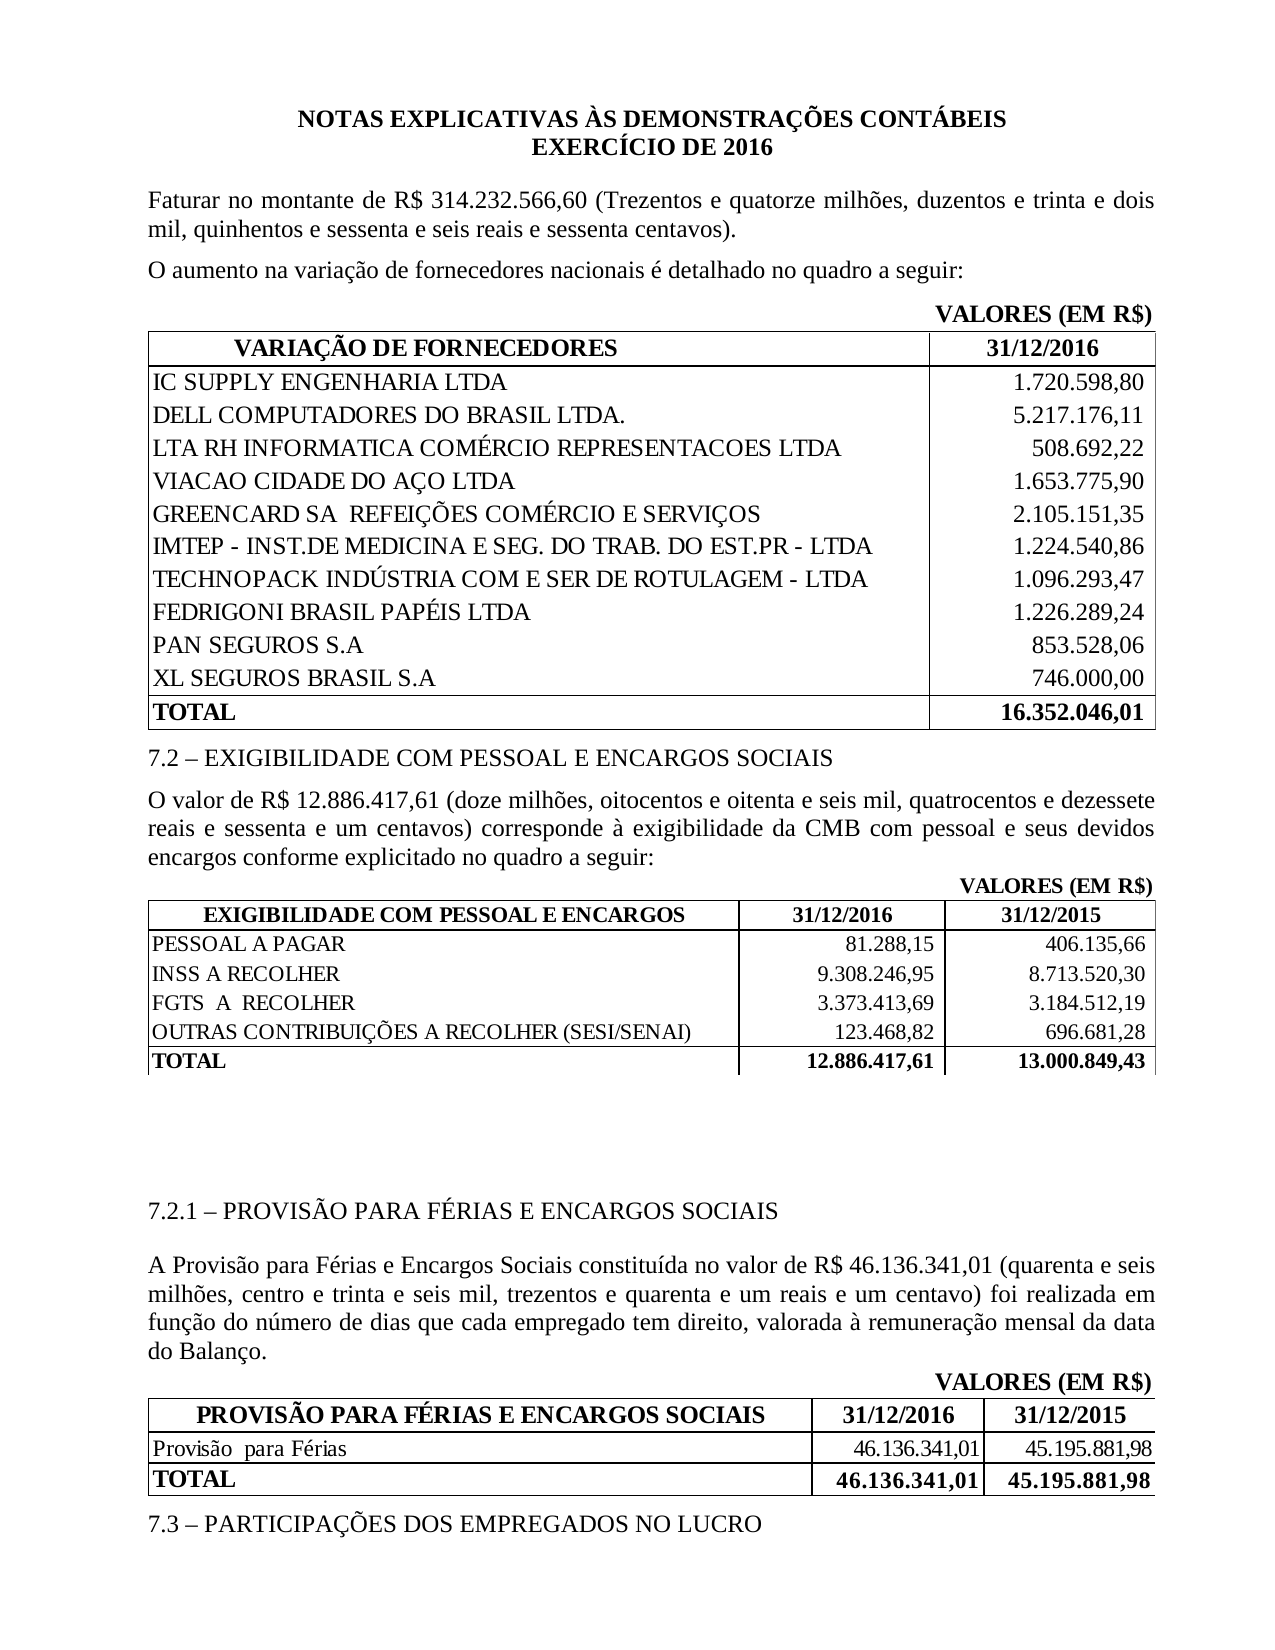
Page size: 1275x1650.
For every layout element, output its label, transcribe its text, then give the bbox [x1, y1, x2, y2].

text 7.3 – PARTICIPAÇÕES DOS EMPREGADOS NO LUCRO [148, 1509, 1157, 1538]
text A Provisão para Férias e Encargos Sociais constituída no valor de R$ 46.136.341,01 (quarenta e seis milhões, centro e trinta e seis mil, trezentos e quarenta e um reais e um centavo) foi realizada em função do número de dias que cada empregado tem direito, valorada à remuneração mensal da data do Balanço. [148, 1250, 1157, 1365]
text 7.2 – EXIGIBILIDADE COM PESSOAL E ENCARGOS SOCIAIS [148, 743, 1157, 772]
text O aumento na variação de fornecedores nacionais é detalhado no quadro a seguir: [148, 255, 1157, 284]
text Faturar no montante de R$ 314.232.566,60 (Trezentos e quatorze milhões, duzentos e trinta e dois mil, quinhentos e sessenta e seis reais e sessenta centavos). [148, 185, 1157, 243]
text O valor de R$ 12.886.417,61 (doze milhões, oitocentos e oitenta e seis mil, quatrocentos e dezessete reais e sessenta e um centavos) corresponde à exigibilidade da CMB com pessoal e seus devidos encargos conforme explicitado no quadro a seguir: [148, 785, 1157, 871]
text 7.2.1 – PROVISÃO PARA FÉRIAS E ENCARGOS SOCIAIS [148, 1196, 1157, 1225]
